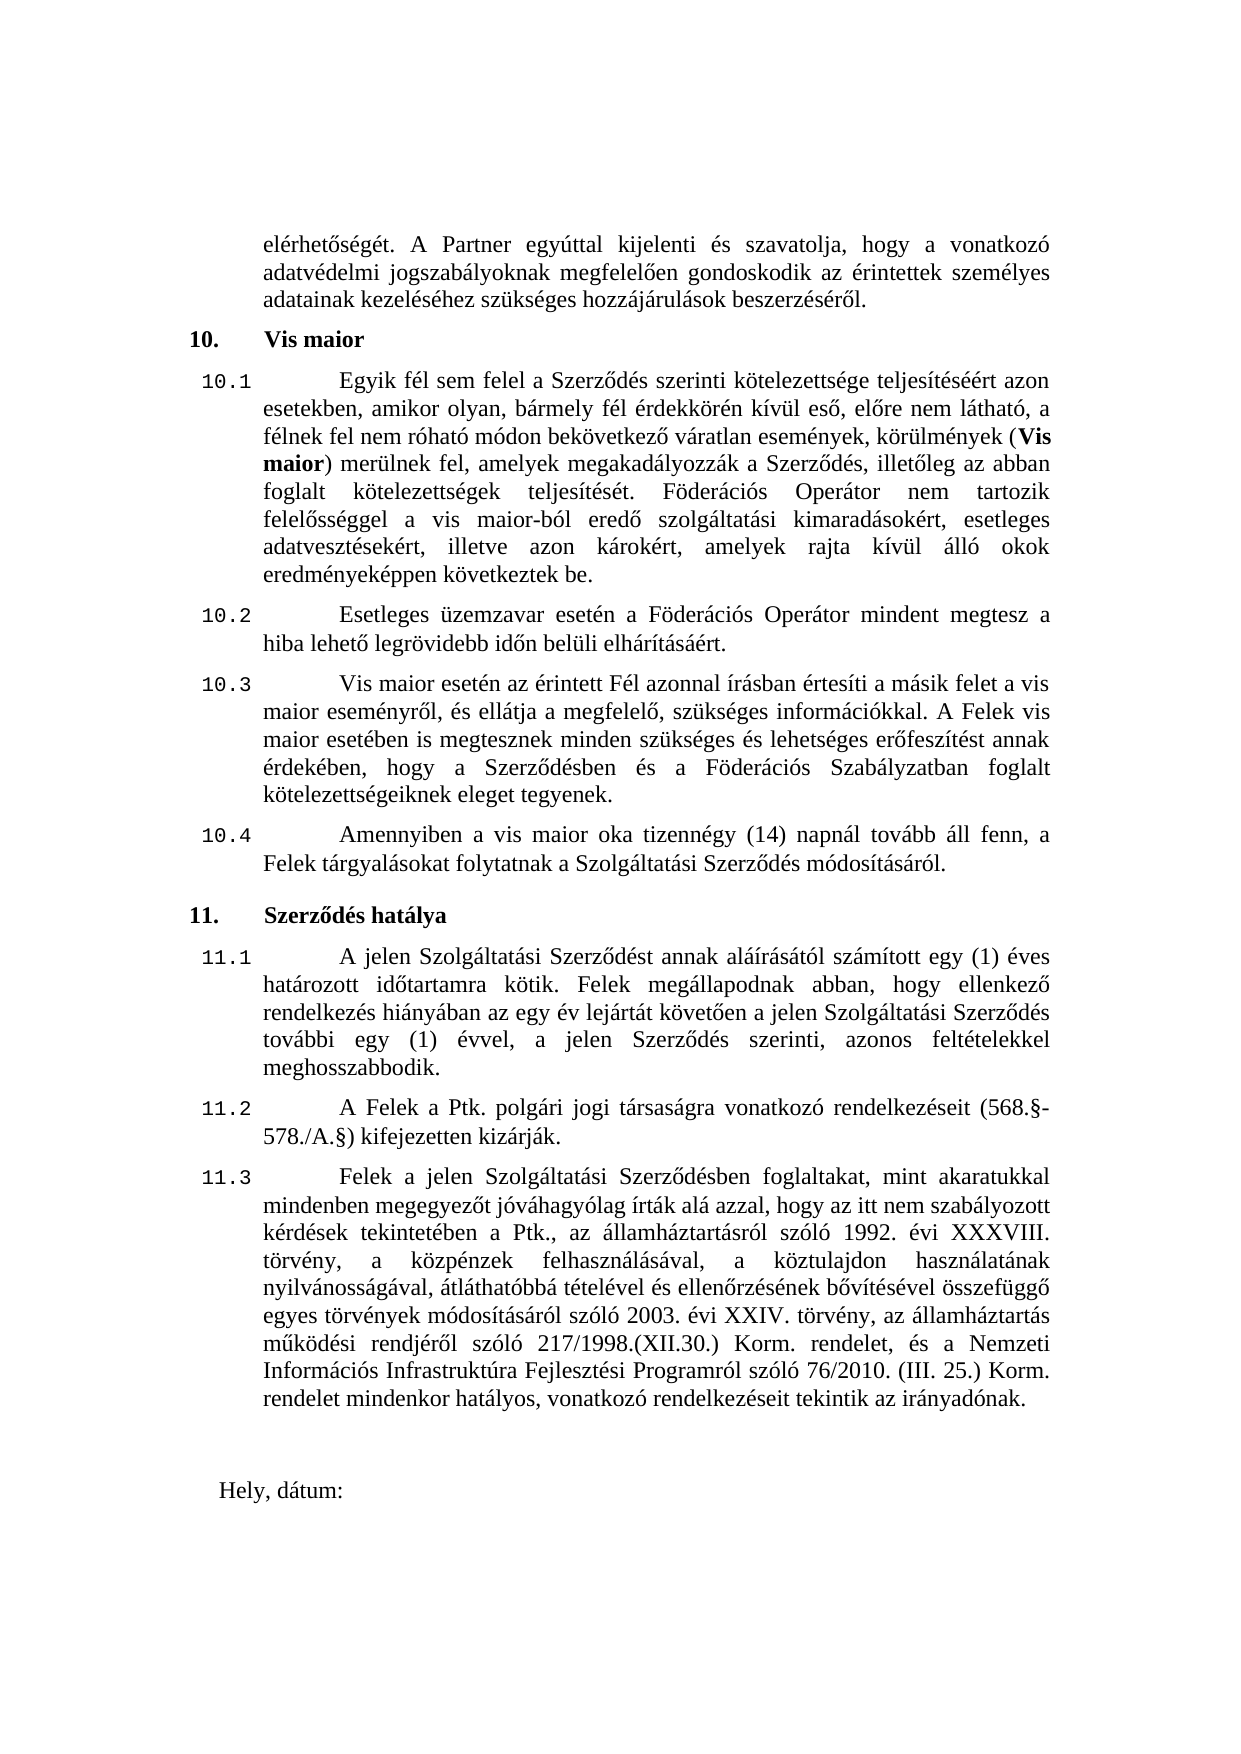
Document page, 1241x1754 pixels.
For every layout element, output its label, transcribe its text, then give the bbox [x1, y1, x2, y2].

list Vis maior [189, 326, 1051, 353]
list A jelen Szolgáltatási Szerződést annak aláírásától számított egy (1) éves határozott időtartamra kötik. Felek megállapodnak abban, hogy ellenkező rendelkezés hiányában az egy év lejártát követően a jelen Szolgáltatási Szerződés további egy (1) évvel, a jelen Szerződés szerinti, azonos feltételekkel meghosszabbodik. [189, 942, 1051, 1081]
list Felek a jelen Szolgáltatási Szerződésben foglaltakat, mint akaratukkal mindenben megegyezőt jóváhagyólag írták alá azzal, hogy az itt nem szabályozott kérdések tekintetében a Ptk., az államháztartásról szóló 1992. évi XXXVIII. törvény, a közpénzek felhasználásával, a köztulajdon használatának nyilvánosságával, átláthatóbbá tételével és ellenőrzésének bővítésével összefüggő egyes törvények módosításáról szóló 2003. évi XXIV. törvény, az államháztartás működési rendjéről szóló 217/1998.(XII.30.) Korm. rendelet, és a Nemzeti Információs Infrastruktúra Fejlesztési Programról szóló 76/2010. (III. 25.) Korm. rendelet mindenkor hatályos, vonatkozó rendelkezéseit tekintik az irányadónak. [189, 1162, 1051, 1411]
list Esetleges üzemzavar esetén a Föderációs Operátor mindent megtesz a hiba lehető legrövidebb időn belüli elhárításáért. [189, 600, 1051, 656]
text Hely, dátum: [189, 1477, 1051, 1504]
list A Felek a Ptk. polgári jogi társaságra vonatkozó rendelkezéseit (568.§-578./A.§) kifejezetten kizárják. [189, 1093, 1051, 1149]
list Egyik fél sem felel a Szerződés szerinti kötelezettsége teljesítéséért azon esetekben, amikor olyan, bármely fél érdekkörén kívül eső, előre nem látható, a félnek fel nem róható módon bekövetkező váratlan események, körülmények (Vis maior) merülnek fel, amelyek megakadályozzák a Szerződés, illetőleg az abban foglalt kötelezettségek teljesítését. Föderációs Operátor nem tartozik felelősséggel a vis maior-ból eredő szolgáltatási kimaradásokért, esetleges adatvesztésekért, illetve azon károkért, amelyek rajta kívül álló okok eredményeképpen következtek be. [189, 366, 1051, 587]
list Vis maior esetén az érintett Fél azonnal írásban értesíti a másik felet a vis maior eseményről, és ellátja a megfelelő, szükséges információkkal. A Felek vis maior esetében is megtesznek minden szükséges és lehetséges erőfeszítést annak érdekében, hogy a Szerződésben és a Föderációs Szabályzatban foglalt kötelezettségeiknek eleget tegyenek. [189, 669, 1051, 808]
list Szerződés hatálya [189, 902, 1051, 929]
list elérhetőségét. A Partner egyúttal kijelenti és szavatolja, hogy a vonatkozó adatvédelmi jogszabályoknak megfelelően gondoskodik az érintettek személyes adatainak kezeléséhez szükséges hozzájárulások beszerzéséről. [189, 230, 1051, 313]
list Amennyiben a vis maior oka tizennégy (14) napnál tovább áll fenn, a Felek tárgyalásokat folytatnak a Szolgáltatási Szerződés módosításáról. [189, 820, 1051, 877]
